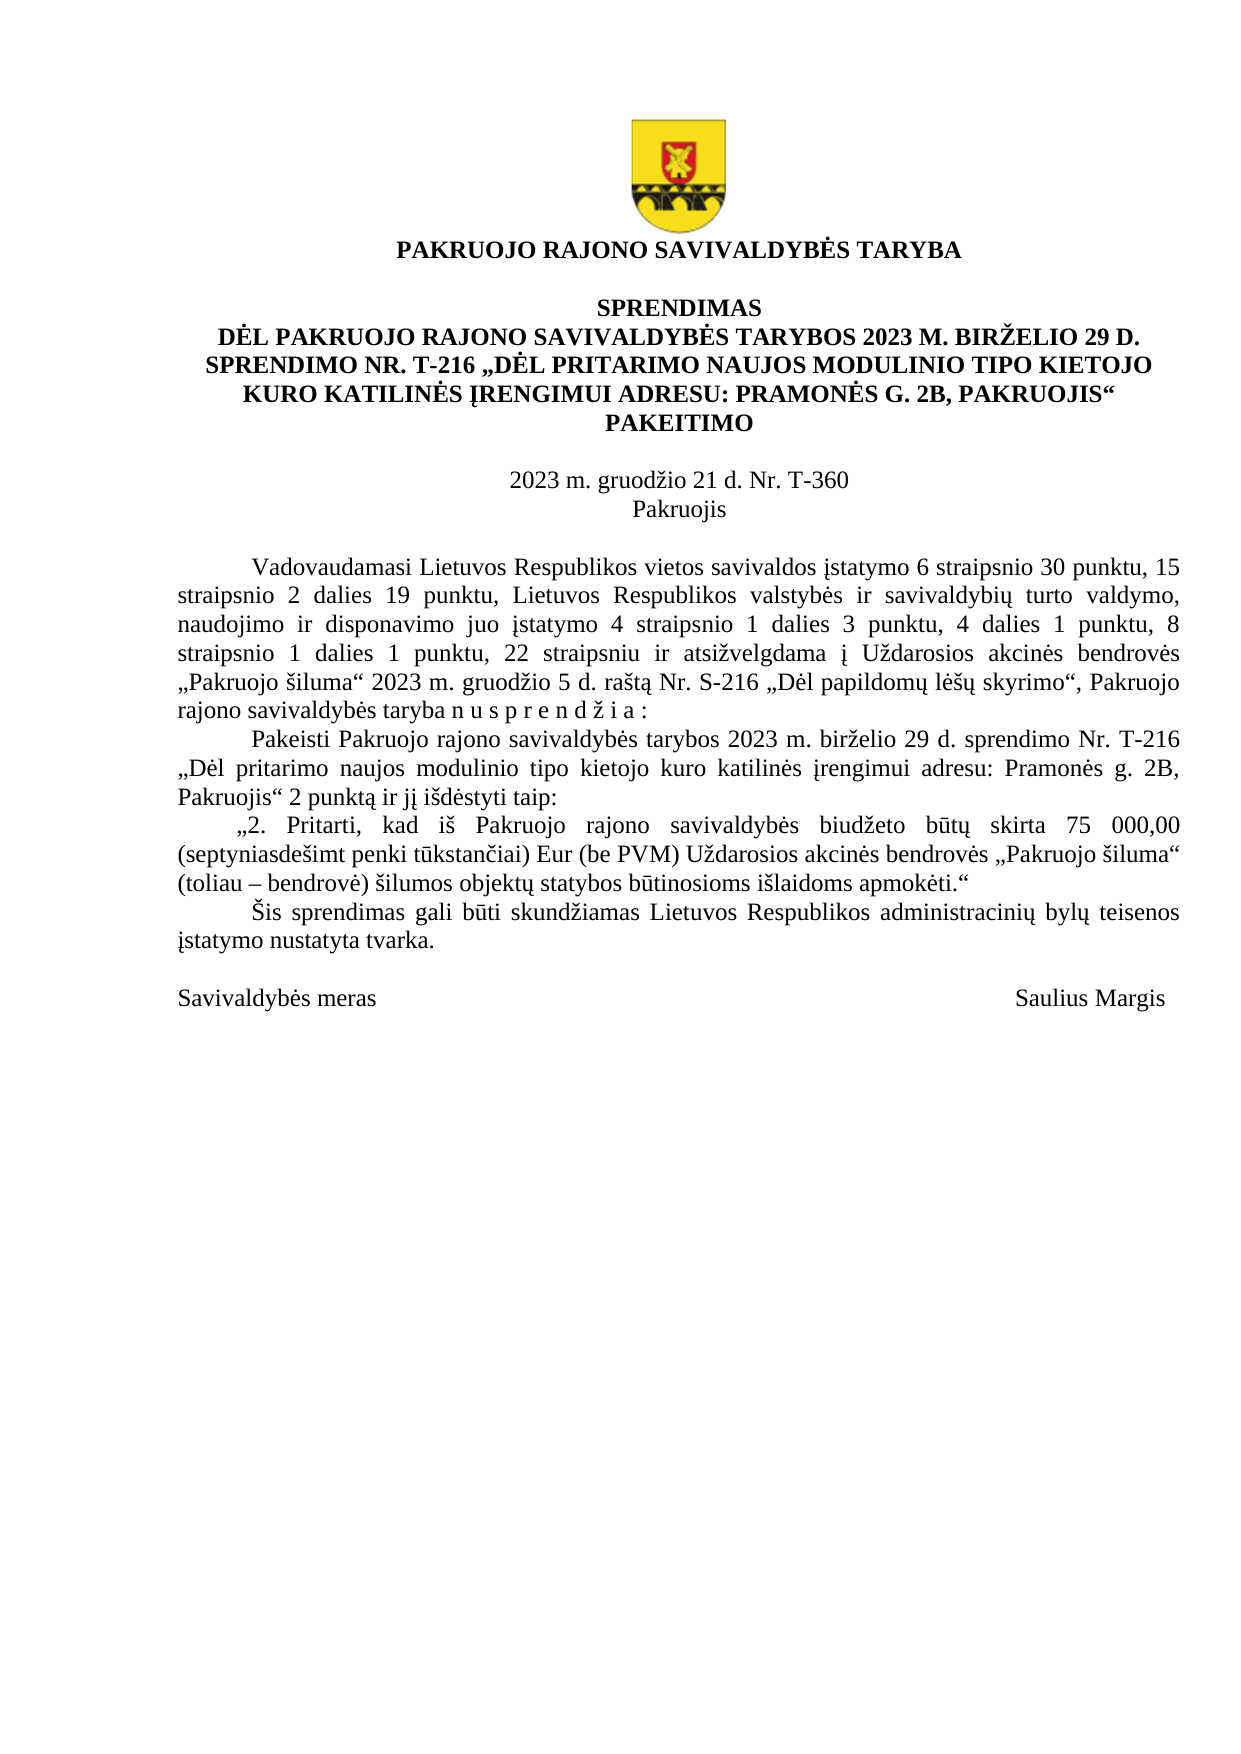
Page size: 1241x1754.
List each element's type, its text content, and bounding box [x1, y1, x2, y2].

text Pakruojis [177, 494, 1181, 523]
text „2. Pritarti, kad iš Pakruojo rajono savivaldybės biudžeto būtų skirta 75 000,00 (septyniasdešimt penki tūkstančiai) Eur (be PVM) Uždarosios akcinės bendrovės „Pakruojo šiluma“ (toliau – bendrovė) šilumos objektų statybos būtinosioms išlaidoms apmokėti.“ [177, 811, 1181, 897]
text DĖL PAKRUOJO RAJONO SAVIVALDYBĖS TARYBOS 2023 M. BIRŽELIO 29 D. SPRENDIMO NR. T-216 „DĖL PRITARIMO NAUJOS MODULINIO TIPO KIETOJO KURO KATILINĖS ĮRENGIMUI ADRESU: PRAMONĖS G. 2B, PAKRUOJIS“ PAKEITIMO [177, 322, 1181, 437]
text Pakeisti Pakruojo rajono savivaldybės tarybos 2023 m. birželio 29 d. sprendimo Nr. T-216 „Dėl pritarimo naujos modulinio tipo kietojo kuro katilinės įrengimui adresu: Pramonės g. 2B, Pakruojis“ 2 punktą ir jį išdėstyti taip: [177, 724, 1181, 811]
text SPRENDIMAS [177, 293, 1181, 322]
text 2023 m. gruodžio 21 d. Nr. T-360 [177, 466, 1181, 494]
text PAKRUOJO RAJONO SAVIVALDYBĖS TARYBA [177, 236, 1181, 264]
text Savivaldybės meras Saulius Margis [177, 983, 1181, 1012]
text Šis sprendimas gali būti skundžiamas Lietuvos Respublikos administracinių bylų teisenos įstatymo nustatyta tvarka. [177, 897, 1181, 954]
text Vadovaudamasi Lietuvos Respublikos vietos savivaldos įstatymo 6 straipsnio 30 punktu, 15 straipsnio 2 dalies 19 punktu, Lietuvos Respublikos valstybės ir savivaldybių turto valdymo, naudojimo ir disponavimo juo įstatymo 4 straipsnio 1 dalies 3 punktu, 4 dalies 1 punktu, 8 straipsnio 1 dalies 1 punktu, 22 straipsniu ir atsižvelgdama į Uždarosios akcinės bendrovės „Pakruojo šiluma“ 2023 m. gruodžio 5 d. raštą Nr. S-216 „Dėl papildomų lėšų skyrimo“, Pakruojo rajono savivaldybės taryba nusprendžia: [177, 552, 1181, 724]
